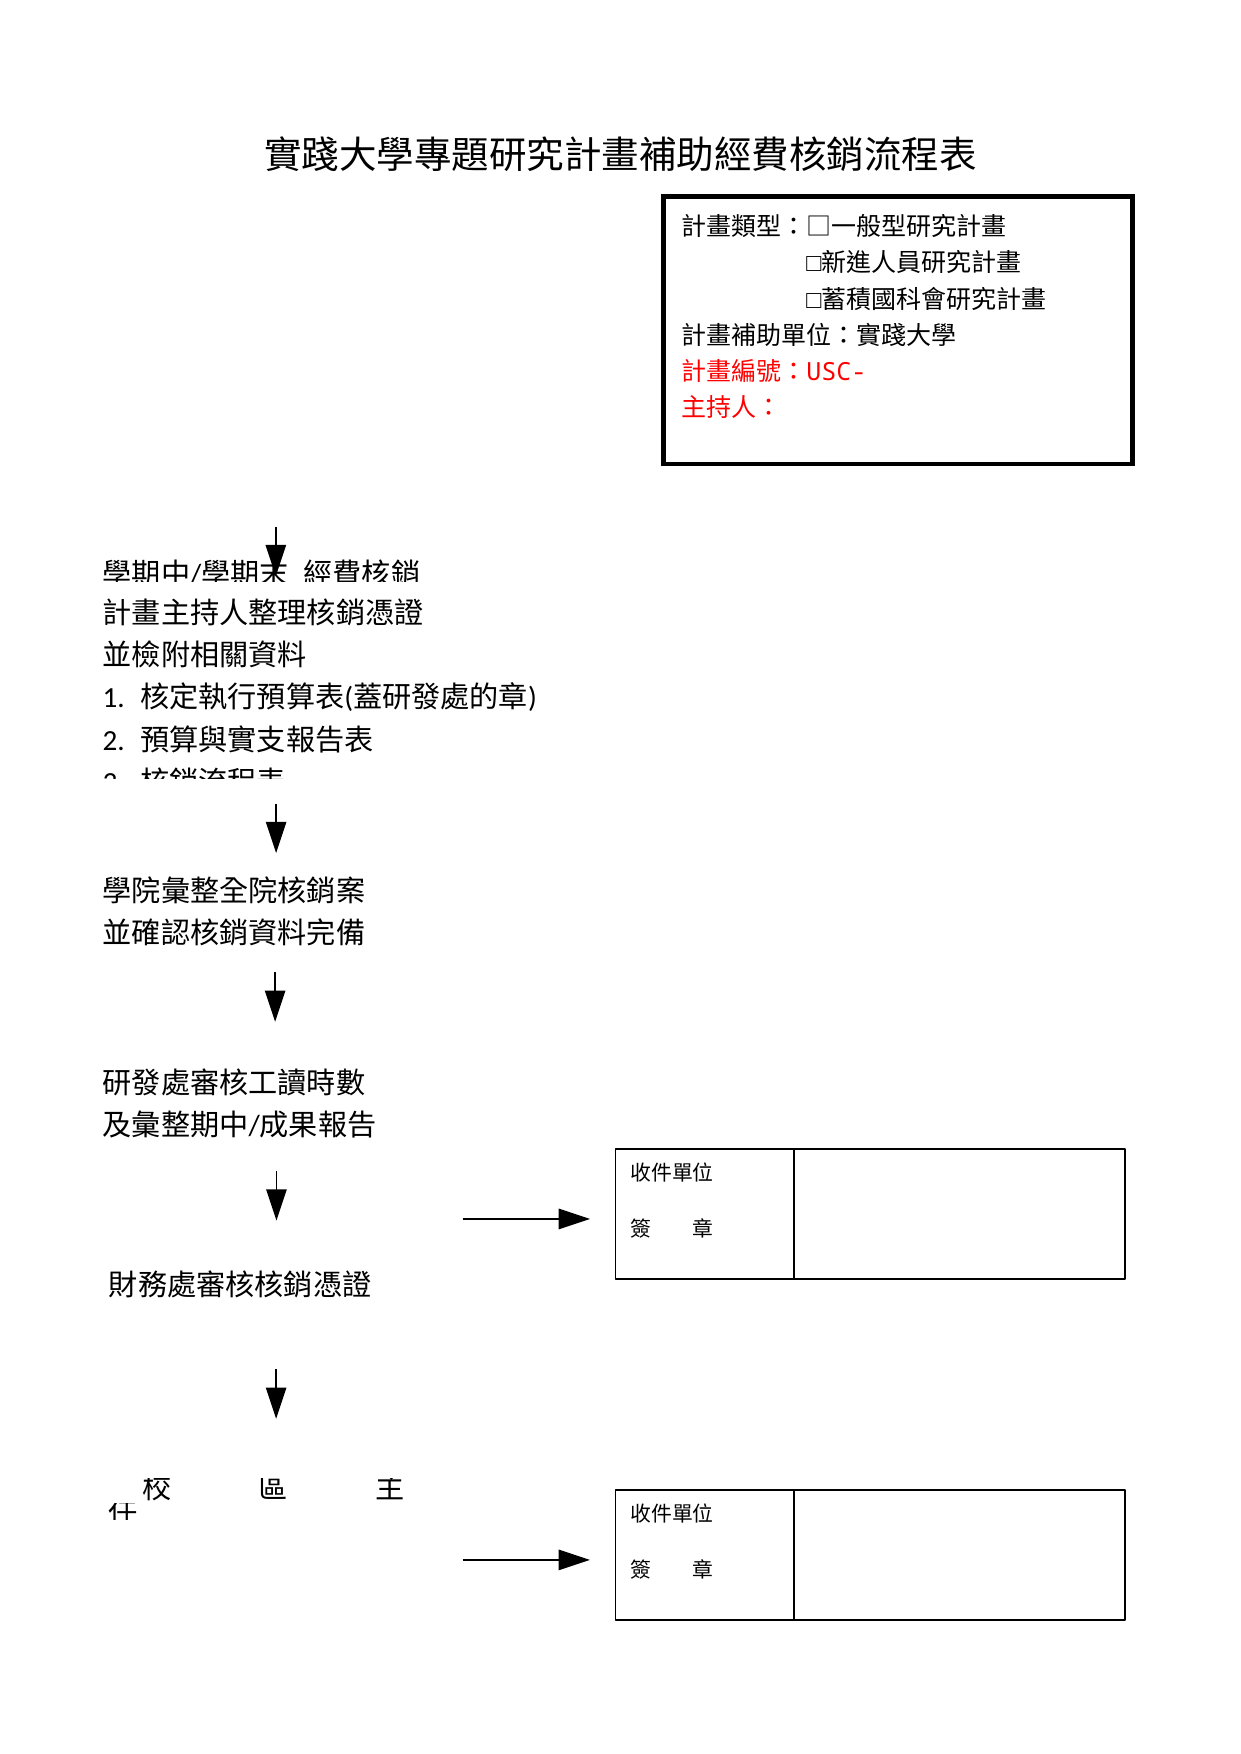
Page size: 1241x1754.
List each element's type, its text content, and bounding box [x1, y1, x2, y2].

text 學期中/學期末 經費核銷 [177, 565, 199, 582]
text 並檢附相關資料 [102, 632, 605, 674]
text 學期中/學期末 經費核銷 [194, 565, 246, 582]
list 核銷流程表 [102, 759, 605, 778]
text 研發處審核工讀時數 [102, 1059, 463, 1102]
text 計畫編號：USC- [681, 352, 1115, 388]
text 計畫補助單位：實踐大學 [681, 315, 1115, 352]
text 學期中/學期末 經費核銷 [102, 565, 147, 582]
text □新進人員研究計畫 [681, 243, 1115, 279]
text 及彙整期中/成果報告 [102, 1102, 463, 1143]
text 學期中/學期末 經費核銷 [351, 565, 367, 582]
text 計畫類型：□一般型研究計畫 [681, 207, 1115, 243]
text 校 區 主 任 [109, 1478, 431, 1519]
text 學期中/學期末 經費核銷 [369, 565, 397, 582]
text 學期中/學期末 經費核銷 [395, 565, 410, 582]
text 學院彙整全院核銷案 [102, 868, 463, 910]
text 計畫主持人整理核銷憑證 [102, 589, 605, 632]
text □蓄積國科會研究計畫 [681, 279, 1115, 315]
list 預算與實支報告表 [102, 716, 605, 759]
list 核定執行預算表(蓋研發處的章) [102, 674, 605, 716]
text 學期中/學期末 經費核銷 [257, 565, 272, 582]
text 學期中/學期末 經費核銷 [277, 565, 340, 582]
text 並確認核銷資料完備 [102, 910, 463, 951]
text 學期中/學期末 經費核銷 [412, 565, 467, 582]
text 學期中/學期末 經費核銷 [158, 565, 174, 582]
text 實踐大學專題研究計畫補助經費核銷流程表 [89, 111, 1152, 173]
text 財務處審核核銷憑證 [109, 1275, 467, 1300]
text 主持人： [681, 388, 1115, 424]
